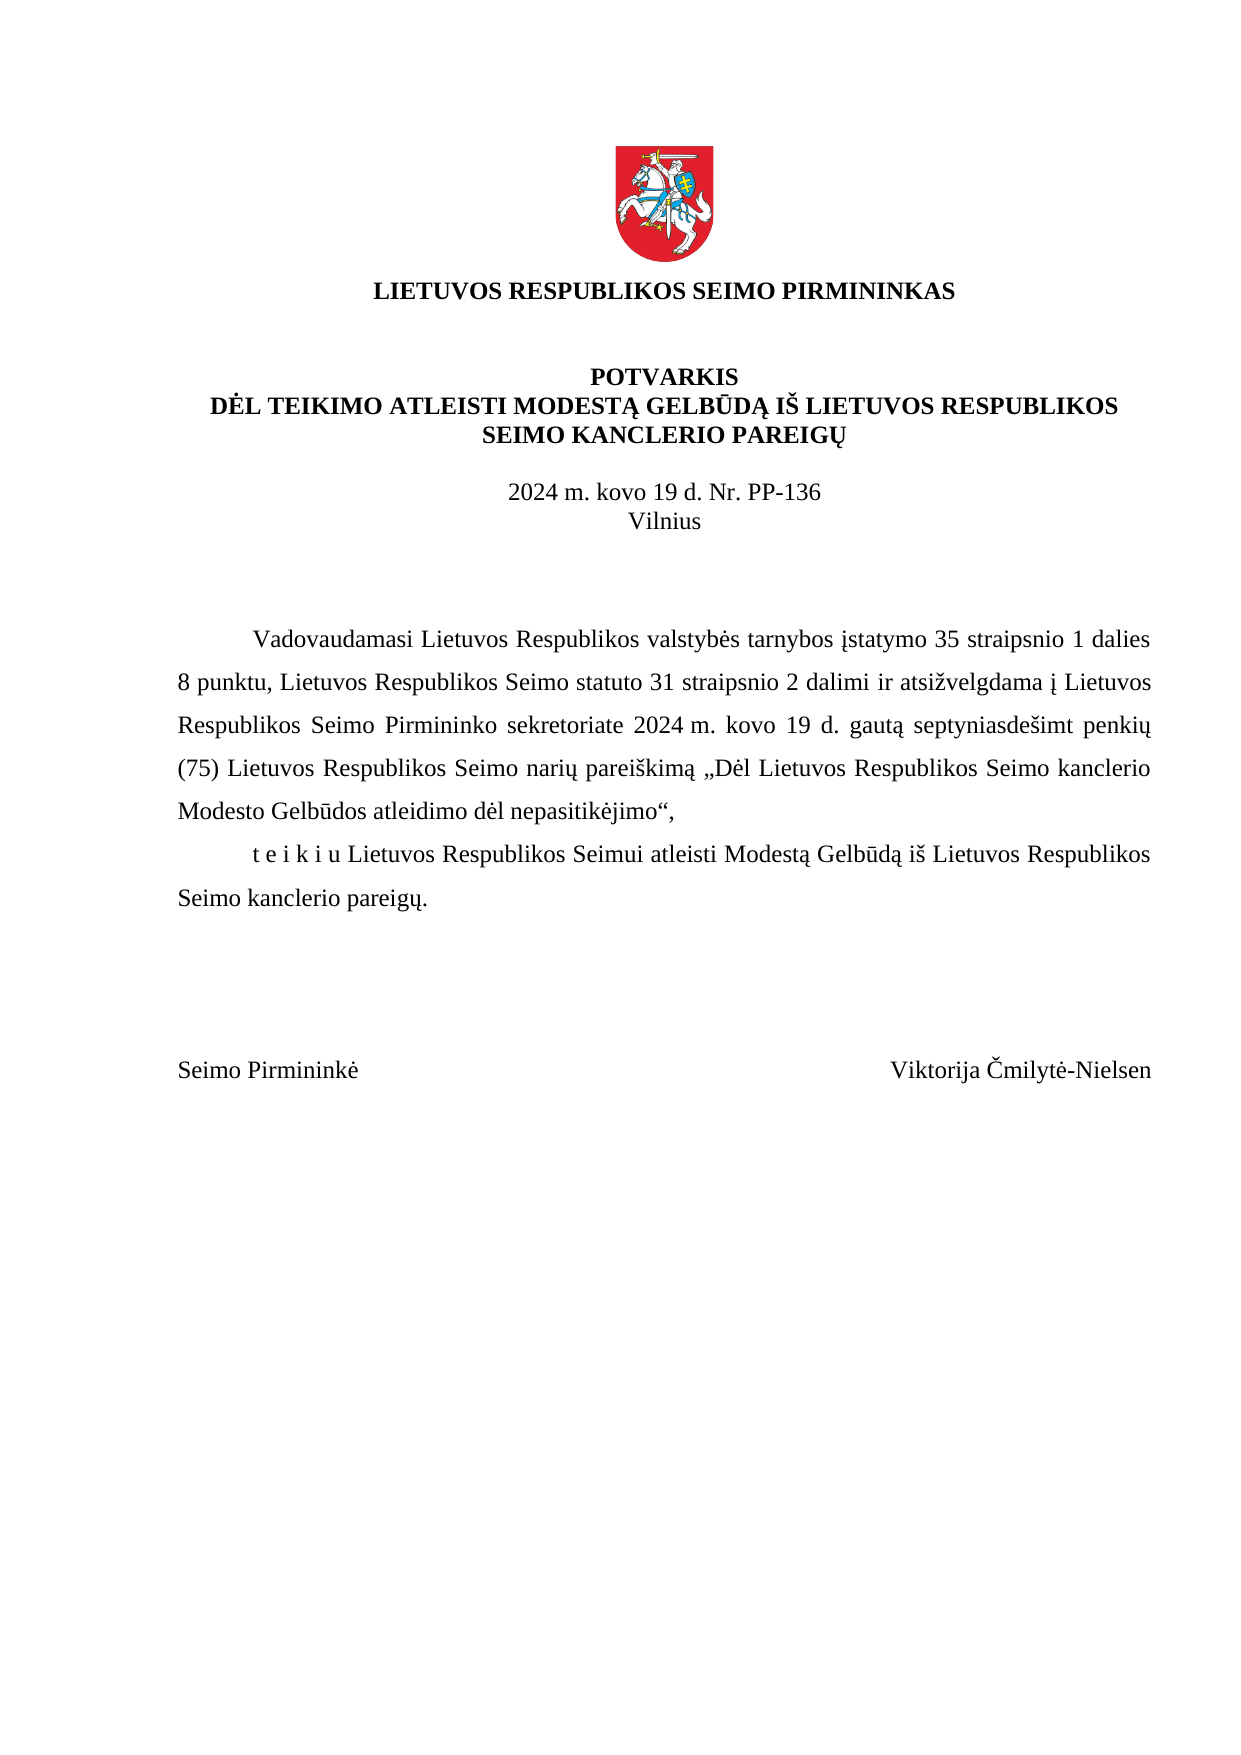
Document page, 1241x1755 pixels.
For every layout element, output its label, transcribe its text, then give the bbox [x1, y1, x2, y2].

text DĖL TEIKIMO ATLEISTI MODESTĄ GELBŪDĄ IŠ LIETUVOS RESPUBLIKOS SEIMO KANCLERIO PAREIGŲ [177, 391, 1152, 448]
text Vadovaudamasi Lietuvos Respublikos valstybės tarnybos įstatymo 35 straipsnio 1 dalies 8 punktu, Lietuvos Respublikos Seimo statuto 31 straipsnio 2 dalimi ir atsižvelgdama į Lietuvos Respublikos Seimo Pirmininko sekretoriate 2024 m. kovo 19 d. gautą septyniasdešimt penkių (75) Lietuvos Respublikos Seimo narių pareiškimą „Dėl Lietuvos Respublikos Seimo kanclerio Modesto Gelbūdos atleidimo dėl nepasitikėjimo“, [177, 624, 1152, 825]
text LIETUVOS RESPUBLIKOS SEIMO PIRMININKAS [177, 276, 1152, 305]
text Seimo Pirmininkė Viktorija Čmilytė-Nielsen [177, 1055, 1152, 1084]
text Vilnius [177, 506, 1152, 535]
text 2024 m. kovo 19 d. Nr. PP-136 [177, 477, 1152, 506]
text POTVARKIS [177, 362, 1152, 391]
text teikiu Lietuvos Respublikos Seimui atleisti Modestą Gelbūdą iš Lietuvos Respublikos Seimo kanclerio pareigų. [177, 839, 1152, 911]
